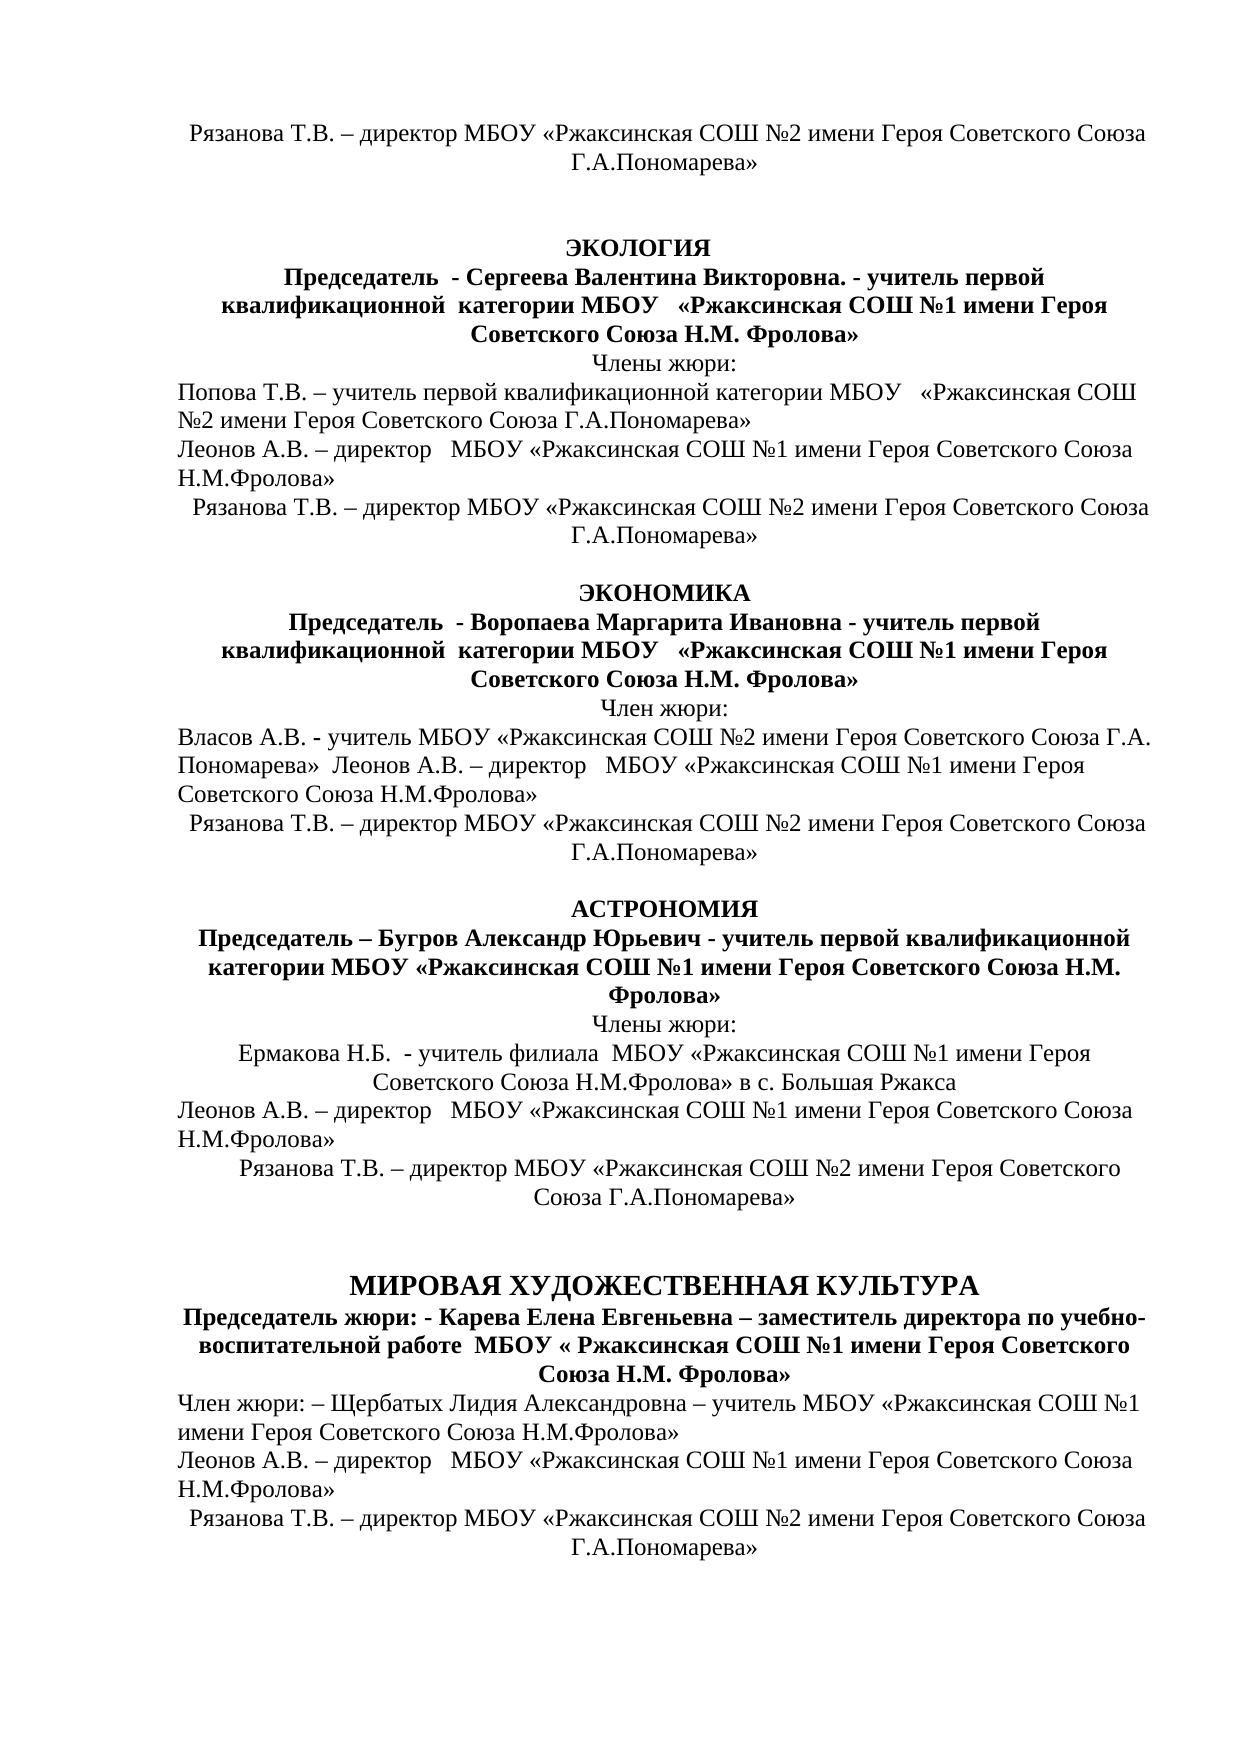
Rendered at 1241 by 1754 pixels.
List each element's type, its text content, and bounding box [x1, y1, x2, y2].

text Попова Т.В. – учитель первой квалификационной категории МБОУ «Ржаксинская СОШ №2 имени Героя Советского Союза Г.А.Пономарева» [177, 377, 1152, 434]
text Рязанова Т.В. – директор МБОУ «Ржаксинская СОШ №2 имени Героя Советского Союза Г.А.Пономарева» [177, 118, 1152, 176]
text Леонов А.В. – директор МБОУ «Ржаксинская СОШ №1 имени Героя Советского Союза Н.М.Фролова» [177, 434, 1152, 492]
text Рязанова Т.В. – директор МБОУ «Ржаксинская СОШ №2 имени Героя Советского Союза Г.А.Пономарева» [177, 492, 1152, 549]
text Председатель - Сергеева Валентина Викторовна. - учитель первой квалификационной категории МБОУ «Ржаксинская СОШ №1 имени Героя Советского Союза Н.М. Фролова» [177, 262, 1152, 348]
text ЭКОЛОГИЯ [177, 233, 1152, 262]
text ЭКОНОМИКА [177, 578, 1152, 607]
text Председатель жюри: - Карева Елена Евгеньевна – заместитель директора по учебно-воспитательной работе МБОУ « Ржаксинская СОШ №1 имени Героя Советского Союза Н.М. Фролова» [177, 1302, 1152, 1388]
text Член жюри: [177, 693, 1152, 722]
text Рязанова Т.В. – директор МБОУ «Ржаксинская СОШ №2 имени Героя Советского Союза Г.А.Пономарева» [177, 808, 1152, 866]
text Рязанова Т.В. – директор МБОУ «Ржаксинская СОШ №2 имени Героя Советского Союза Г.А.Пономарева» [177, 1503, 1152, 1560]
text Председатель – Бугров Александр Юрьевич - учитель первой квалификационной категории МБОУ «Ржаксинская СОШ №1 имени Героя Советского Союза Н.М. Фролова» [177, 923, 1152, 1009]
text Члены жюри: [177, 348, 1152, 377]
text Власов А.В. - учитель МБОУ «Ржаксинская СОШ №2 имени Героя Советского Союза Г.А. Пономарева» Леонов А.В. – директор МБОУ «Ржаксинская СОШ №1 имени Героя Советского Союза Н.М.Фролова» [177, 722, 1152, 808]
text МИРОВАЯ ХУДОЖЕСТВЕННАЯ КУЛЬТУРА [177, 1268, 1152, 1302]
text Леонов А.В. – директор МБОУ «Ржаксинская СОШ №1 имени Героя Советского Союза Н.М.Фролова» [177, 1445, 1152, 1503]
text Председатель - Воропаева Маргарита Ивановна - учитель первой квалификационной категории МБОУ «Ржаксинская СОШ №1 имени Героя Советского Союза Н.М. Фролова» [177, 607, 1152, 693]
text Рязанова Т.В. – директор МБОУ «Ржаксинская СОШ №2 имени Героя Советского Союза Г.А.Пономарева» [177, 1153, 1152, 1211]
text Члены жюри: [177, 1009, 1152, 1038]
text Ермакова Н.Б. - учитель филиала МБОУ «Ржаксинская СОШ №1 имени Героя Советского Союза Н.М.Фролова» в с. Большая Ржакса [177, 1038, 1152, 1096]
text Леонов А.В. – директор МБОУ «Ржаксинская СОШ №1 имени Героя Советского Союза Н.М.Фролова» [177, 1096, 1152, 1153]
text Член жюри: – Щербатых Лидия Александровна – учитель МБОУ «Ржаксинская СОШ №1 имени Героя Советского Союза Н.М.Фролова» [177, 1388, 1152, 1445]
text АСТРОНОМИЯ [177, 894, 1152, 923]
